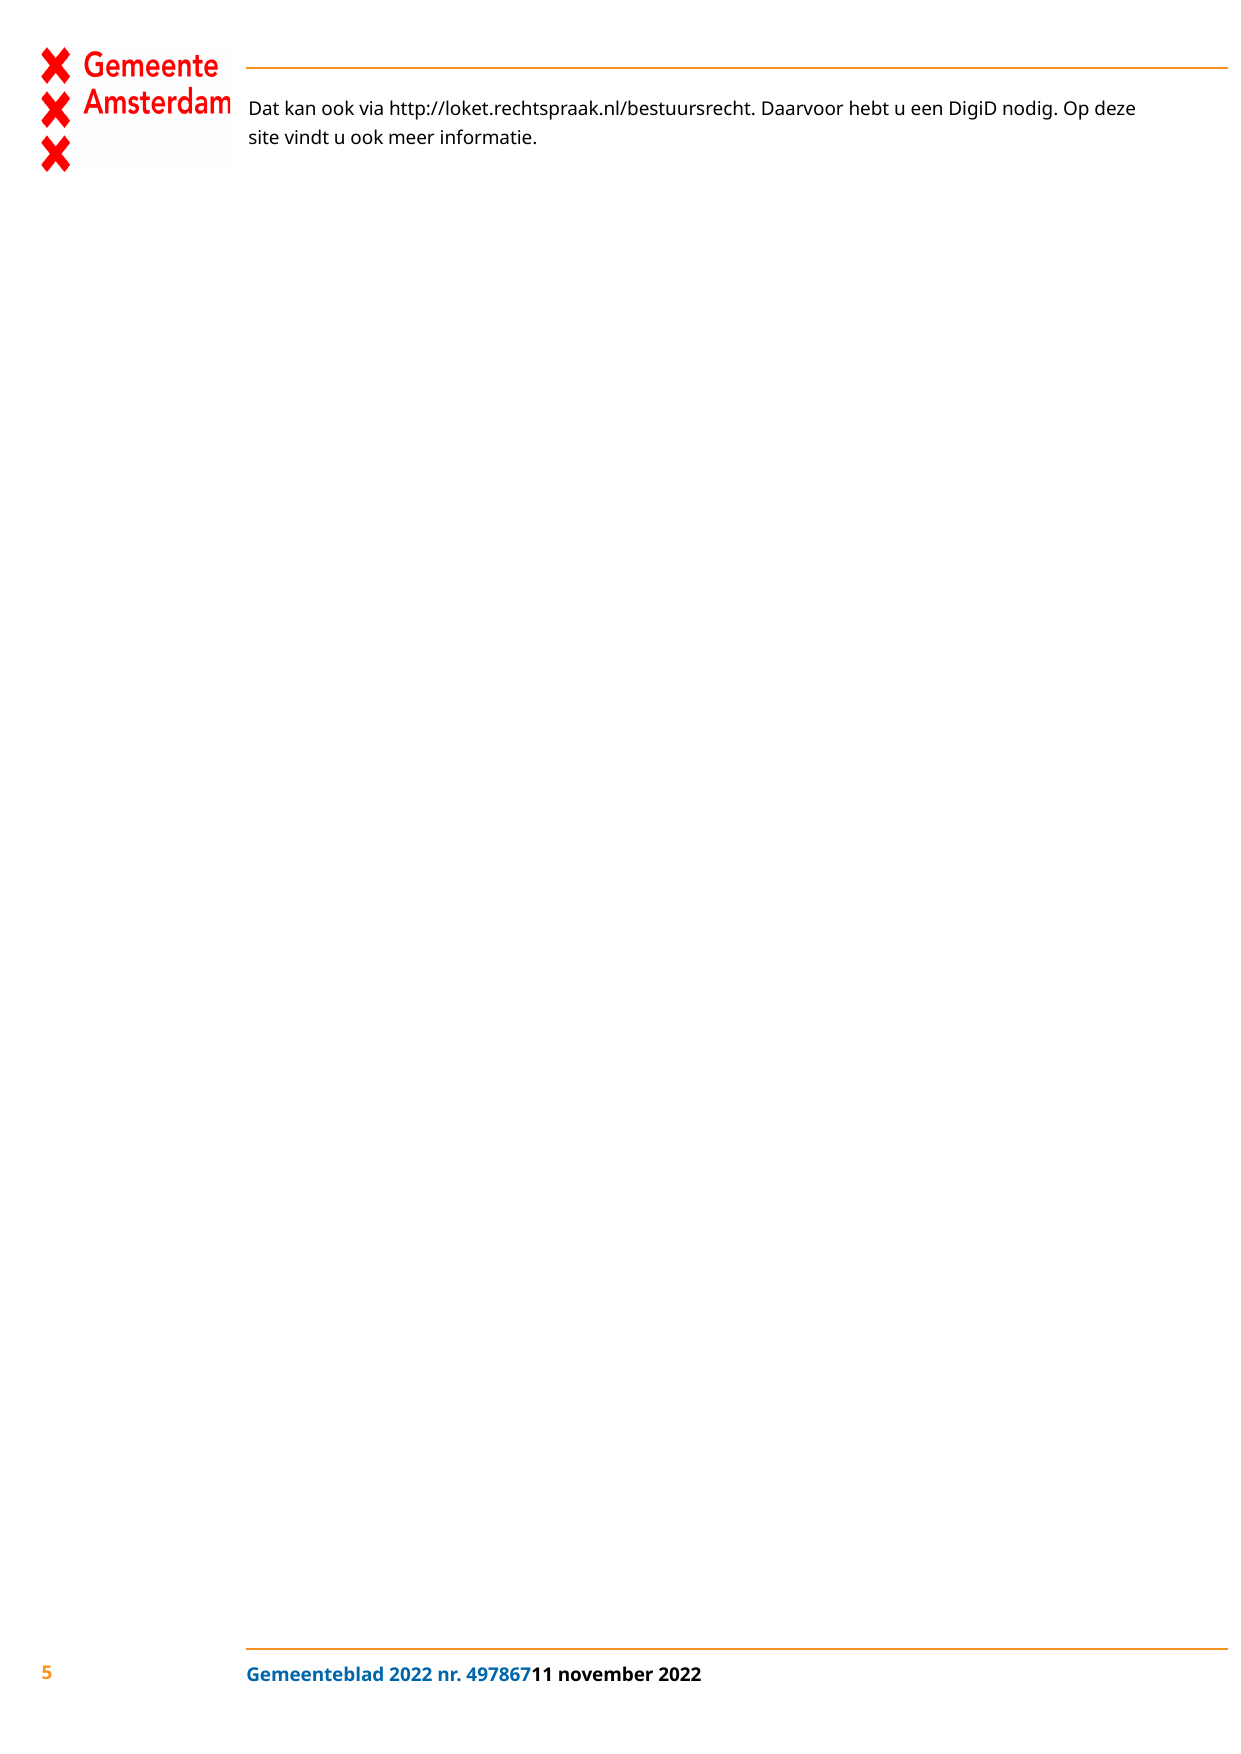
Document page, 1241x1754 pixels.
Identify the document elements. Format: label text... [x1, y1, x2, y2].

picture [41, 47, 231, 172]
text Dat kan ook via http://loket.rechtspraak.nl/bestuursrecht. Daarvoor hebt u een DigiD nodig. Op deze site vindt u ook meer informatie. [248, 95, 1152, 150]
